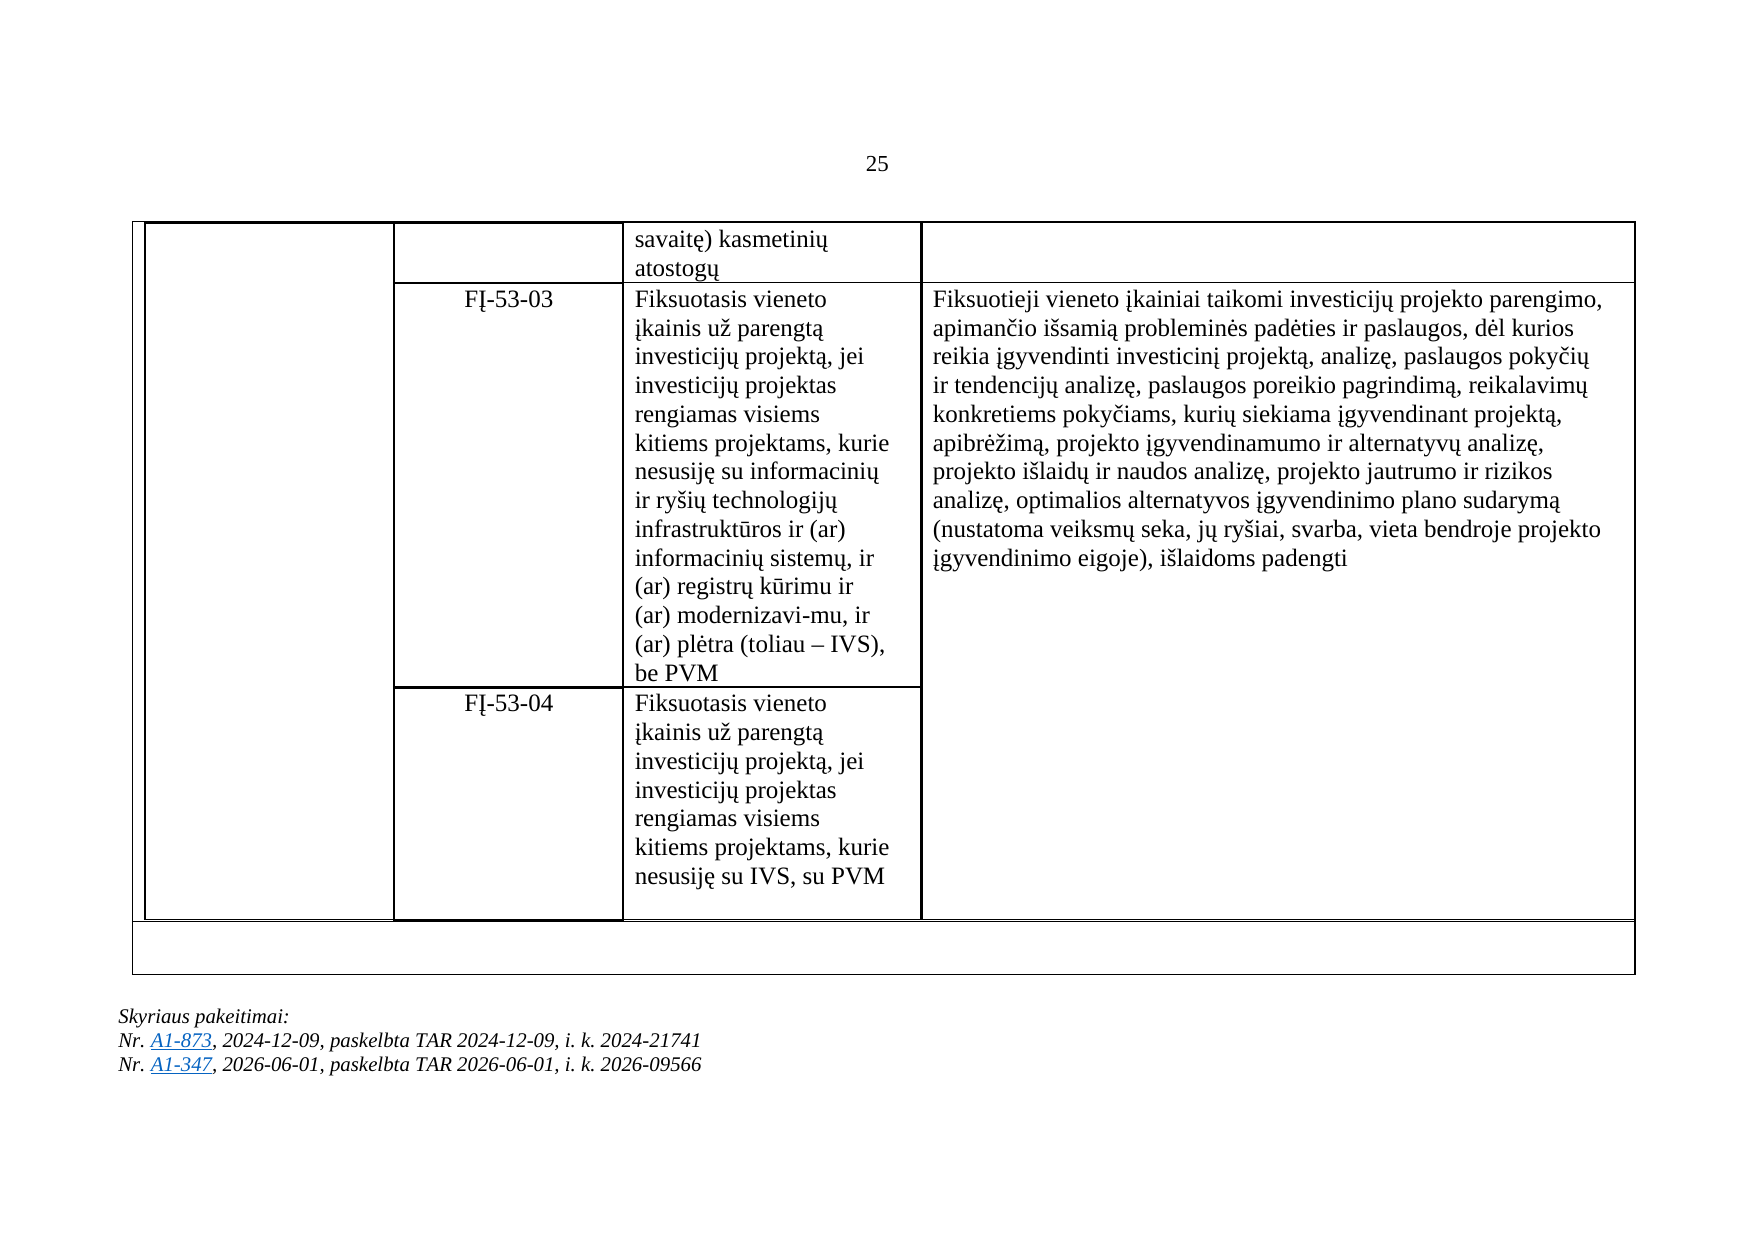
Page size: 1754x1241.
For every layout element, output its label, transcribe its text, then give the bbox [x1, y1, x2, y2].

table_cell [133, 222, 393, 921]
table_cell savaitę) kasmetinių atostogų [624, 223, 920, 282]
text Skyriaus pakeitimai: [118, 1004, 1636, 1028]
text Nr. A1-873, 2024-12-09, paskelbta TAR 2024-12-09, i. k. 2024-21741 [118, 1028, 1636, 1052]
table_cell Fiksuotasis vieneto įkainis už parengtą investicijų projektą, jei investicijų projektas rengiamas visiems kitiems projektams, kurie nesusiję su IVS, su PVM [624, 688, 920, 918]
table_cell [146, 224, 393, 918]
table_cell FĮ-53-03 [395, 284, 622, 686]
table_cell [133, 922, 1634, 974]
table_cell [395, 224, 622, 282]
text Nr. A1-347, 2026-06-01, paskelbta TAR 2026-06-01, i. k. 2026-09566 [118, 1052, 1636, 1076]
table_cell [923, 223, 1634, 282]
table_cell Fiksuotasis vieneto įkainis už parengtą investicijų projektą, jei investicijų projektas rengiamas visiems kitiems projektams, kurie nesusiję su informacinių ir ryšių technologijų infrastruktūros ir (ar) informacinių sistemų, ir (ar) registrų kūrimu ir (ar) modernizavi-mu, ir (ar) plėtra (toliau – IVS), be PVM [624, 283, 920, 686]
table_cell Fiksuotieji vieneto įkainiai taikomi investicijų projekto parengimo, apimančio išsamią probleminės padėties ir paslaugos, dėl kurios reikia įgyvendinti investicinį projektą, analizę, paslaugos pokyčių ir tendencijų analizę, paslaugos poreikio pagrindimą, reikalavimų konkretiems pokyčiams, kurių siekiama įgyvendinant projektą, apibrėžimą, projekto įgyvendinamumo ir alternatyvų analizę, projekto išlaidų ir naudos analizę, projekto jautrumo ir rizikos analizę, optimalios alternatyvos įgyvendinimo plano sudarymą (nustatoma veiksmų seka, jų ryšiai, svarba, vieta bendroje projekto įgyvendinimo eigoje), išlaidoms padengti [923, 283, 1634, 918]
table_cell FĮ-53-04 [395, 689, 622, 918]
